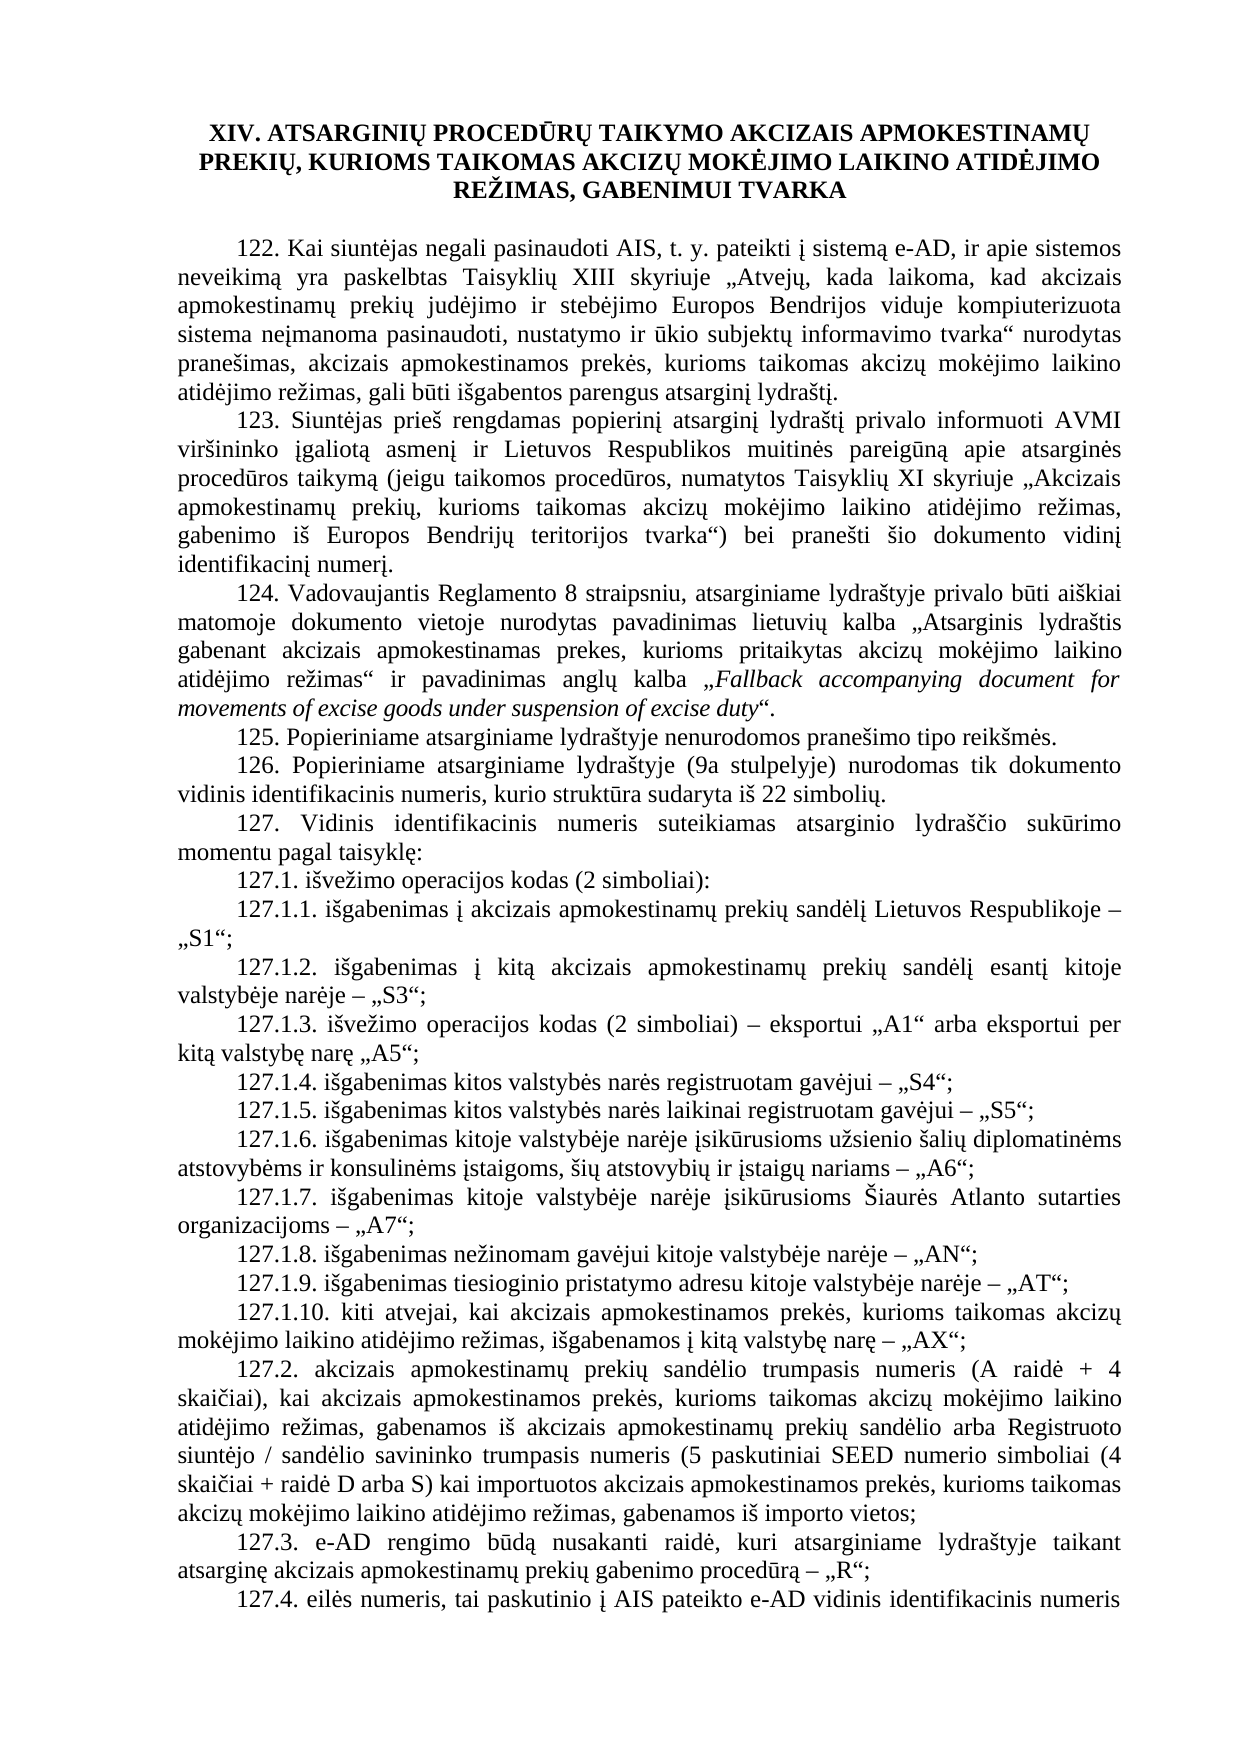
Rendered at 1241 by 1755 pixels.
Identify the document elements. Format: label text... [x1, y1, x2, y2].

text 127.1.2. išgabenimas į kitą akcizais apmokestinamų prekių sandėlį esantį kitoje valstybėje narėje – „S3“; [177, 952, 1122, 1009]
text XIV. ATSARGINIŲ PROCEDŪRŲ TAIKYMO AKCIZAIS APMOKESTINAMŲ PREKIŲ, KURIOMS TAIKOMAS AKCIZŲ MOKĖJIMO LAIKINO ATIDĖJIMO REŽIMAS, GABENIMUI TVARKA [177, 118, 1122, 204]
text 125. Popieriniame atsarginiame lydraštyje nenurodomos pranešimo tipo reikšmės. [177, 722, 1122, 751]
text 126. Popieriniame atsarginiame lydraštyje (9a stulpelyje) nurodomas tik dokumento vidinis identifikacinis numeris, kurio struktūra sudaryta iš 22 simbolių. [177, 751, 1122, 808]
text 127.1.7. išgabenimas kitoje valstybėje narėje įsikūrusioms Šiaurės Atlanto sutarties organizacijoms – „A7“; [177, 1182, 1122, 1239]
text 127.1.3. išvežimo operacijos kodas (2 simboliai) – eksportui „A1“ arba eksportui per kitą valstybę narę „A5“; [177, 1009, 1122, 1067]
text 127.1.8. išgabenimas nežinomam gavėjui kitoje valstybėje narėje – „AN“; [177, 1239, 1122, 1268]
text 124. Vadovaujantis Reglamento 8 straipsniu, atsarginiame lydraštyje privalo būti aiškiai matomoje dokumento vietoje nurodytas pavadinimas lietuvių kalba „Atsarginis lydraštis gabenant akcizais apmokestinamas prekes, kurioms pritaikytas akcizų mokėjimo laikino atidėjimo režimas“ ir pavadinimas anglų kalba „Fallback accompanying document for movements of excise goods under suspension of excise duty“. [177, 578, 1122, 722]
text 123. Siuntėjas prieš rengdamas popierinį atsarginį lydraštį privalo informuoti AVMI viršininko įgaliotą asmenį ir Lietuvos Respublikos muitinės pareigūną apie atsarginės procedūros taikymą (jeigu taikomos procedūros, numatytos Taisyklių XI skyriuje „Akcizais apmokestinamų prekių, kurioms taikomas akcizų mokėjimo laikino atidėjimo režimas, gabenimo iš Europos Bendrijų teritorijos tvarka“) bei pranešti šio dokumento vidinį identifikacinį numerį. [177, 406, 1122, 578]
text 127.1.4. išgabenimas kitos valstybės narės registruotam gavėjui – „S4“; [177, 1067, 1122, 1096]
text 127.2. akcizais apmokestinamų prekių sandėlio trumpasis numeris (A raidė + 4 skaičiai), kai akcizais apmokestinamos prekės, kurioms taikomas akcizų mokėjimo laikino atidėjimo režimas, gabenamos iš akcizais apmokestinamų prekių sandėlio arba Registruoto siuntėjo / sandėlio savininko trumpasis numeris (5 paskutiniai SEED numerio simboliai (4 skaičiai + raidė D arba S) kai importuotos akcizais apmokestinamos prekės, kurioms taikomas akcizų mokėjimo laikino atidėjimo režimas, gabenamos iš importo vietos; [177, 1354, 1122, 1527]
text 127. Vidinis identifikacinis numeris suteikiamas atsarginio lydraščio sukūrimo momentu pagal taisyklę: [177, 808, 1122, 866]
text 122. Kai siuntėjas negali pasinaudoti AIS, t. y. pateikti į sistemą e-AD, ir apie sistemos neveikimą yra paskelbtas Taisyklių XIII skyriuje „Atvejų, kada laikoma, kad akcizais apmokestinamų prekių judėjimo ir stebėjimo Europos Bendrijos viduje kompiuterizuota sistema neįmanoma pasinaudoti, nustatymo ir ūkio subjektų informavimo tvarka“ nurodytas pranešimas, akcizais apmokestinamos prekės, kurioms taikomas akcizų mokėjimo laikino atidėjimo režimas, gali būti išgabentos parengus atsarginį lydraštį. [177, 233, 1122, 406]
text 127.4. eilės numeris, tai paskutinio į AIS pateikto e-AD vidinis identifikacinis numeris [177, 1584, 1122, 1613]
text 127.1.6. išgabenimas kitoje valstybėje narėje įsikūrusioms užsienio šalių diplomatinėms atstovybėms ir konsulinėms įstaigoms, šių atstovybių ir įstaigų nariams – „A6“; [177, 1124, 1122, 1182]
text 127.1.9. išgabenimas tiesioginio pristatymo adresu kitoje valstybėje narėje – „AT“; [177, 1268, 1122, 1297]
text 127.1.5. išgabenimas kitos valstybės narės laikinai registruotam gavėjui – „S5“; [177, 1096, 1122, 1124]
text 127.3. e-AD rengimo būdą nusakanti raidė, kuri atsarginiame lydraštyje taikant atsarginę akcizais apmokestinamų prekių gabenimo procedūrą – „R“; [177, 1527, 1122, 1584]
text 127.1.10. kiti atvejai, kai akcizais apmokestinamos prekės, kurioms taikomas akcizų mokėjimo laikino atidėjimo režimas, išgabenamos į kitą valstybę narę – „AX“; [177, 1297, 1122, 1354]
text 127.1. išvežimo operacijos kodas (2 simboliai): [177, 866, 1122, 894]
text 127.1.1. išgabenimas į akcizais apmokestinamų prekių sandėlį Lietuvos Respublikoje – „S1“; [177, 894, 1122, 952]
